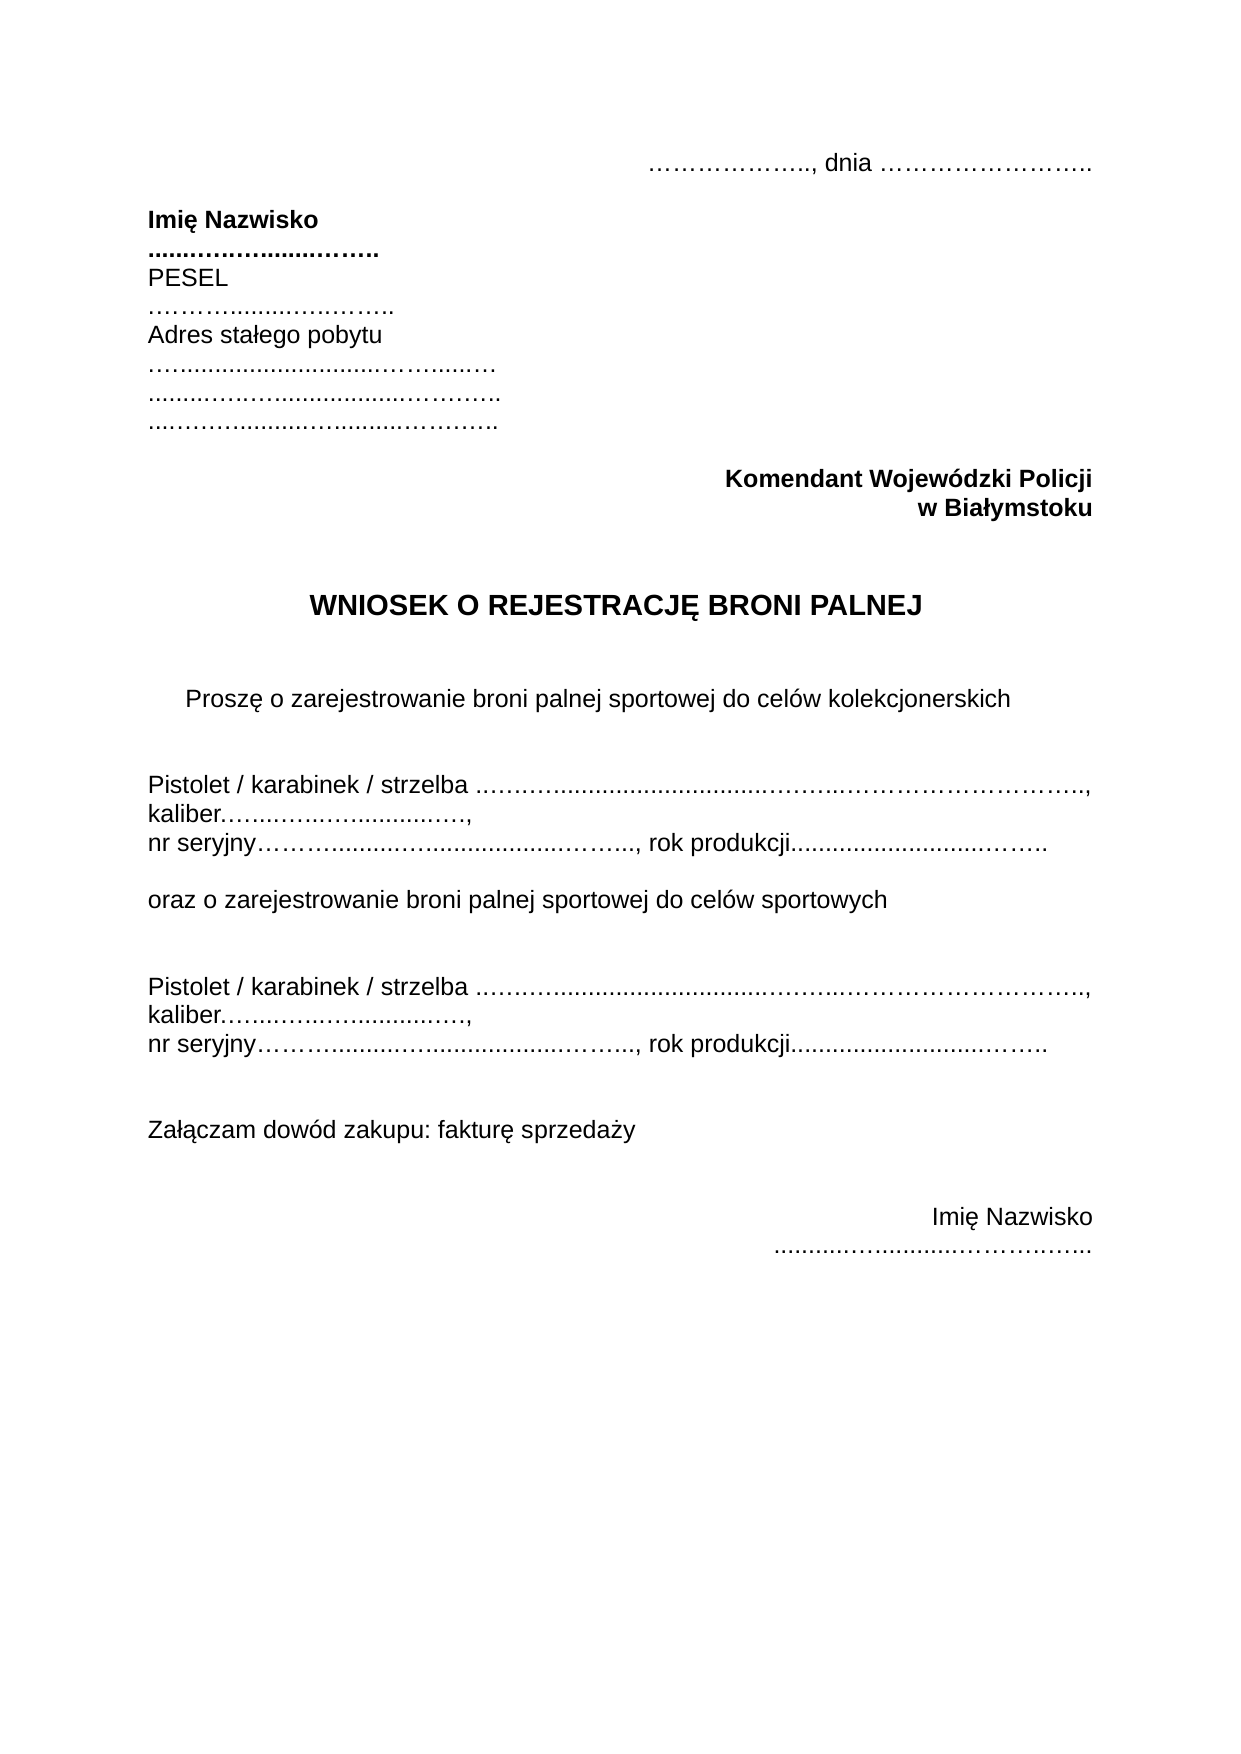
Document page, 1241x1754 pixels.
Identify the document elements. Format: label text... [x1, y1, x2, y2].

text ...........…............………..…... [148, 1231, 1093, 1259]
text ……………….., dnia …………………….. [148, 148, 1093, 176]
text oraz o zarejestrowanie broni palnej sportowej do celów sportowych [148, 886, 1093, 914]
text PESEL [148, 263, 1093, 291]
text .........…..…...................…….….. [148, 378, 1093, 406]
text Pistolet / karabinek / strzelba ..…..…...............................….…...……………………….., kaliber.…....…...…............…., [148, 771, 1093, 828]
text .….............................……......… [148, 349, 1093, 378]
text ....….…...........…..........…….….. [148, 406, 1093, 435]
text Adres stałego pobytu [148, 320, 1093, 349]
text WNIOSEK O REJESTRACJĘ BRONI PALNEJ [148, 588, 1093, 622]
text Imię Nazwisko [148, 1202, 1093, 1231]
text Załączam dowód zakupu: fakturę sprzedaży [148, 1116, 1093, 1144]
text nr seryjny………..........…....................……..., rok produkcji............................…….. [148, 828, 1093, 857]
text Pistolet / karabinek / strzelba ..…..…...............................….…...……………………….., kaliber.…....…...…............…., [148, 972, 1093, 1029]
text .……….........…..…….. [148, 291, 1093, 320]
text Imię Nazwisko [148, 205, 1093, 234]
text Proszę o zarejestrowanie broni palnej sportowej do celów kolekcjonerskich [148, 684, 1093, 713]
text w Białymstoku [635, 493, 1093, 521]
text .......…..…........…….. [148, 234, 1093, 263]
text nr seryjny………..........…....................……..., rok produkcji............................…….. [148, 1029, 1093, 1058]
text Komendant Wojewódzki Policji [635, 464, 1093, 493]
